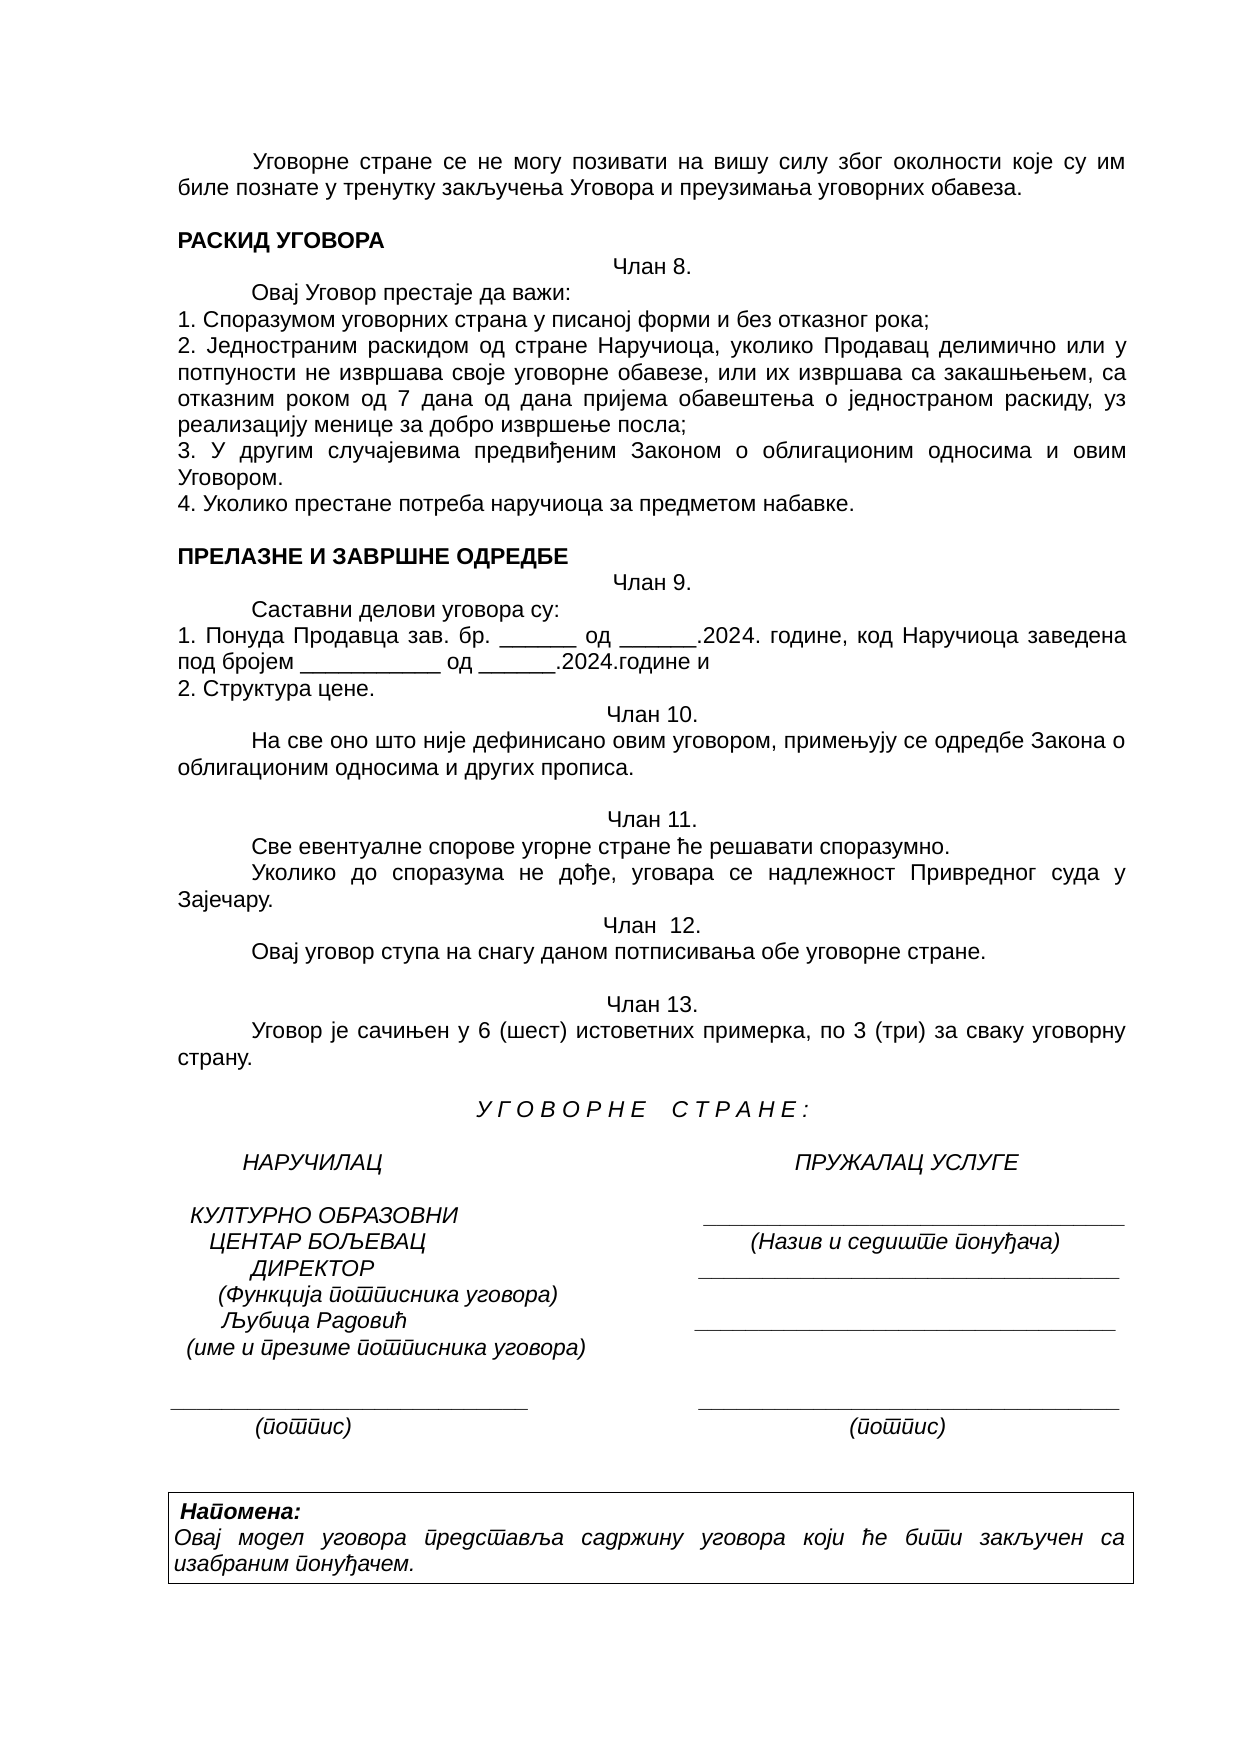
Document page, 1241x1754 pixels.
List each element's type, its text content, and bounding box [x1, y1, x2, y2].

text Члан 12. [177, 912, 1127, 938]
text Овај уговор ступа на снагу даном потписивања обе уговорне стране. [177, 938, 1127, 964]
text 1. Споразумом уговорних страна у писаној форми и без отказног рока; [177, 306, 1127, 332]
text ____________________________ _________________________________ [102, 1386, 1185, 1413]
text Уговор је сачињен у 6 (шест) истоветних примерка, по 3 (три) за сваку уговорну страну. [177, 1017, 1127, 1070]
text Све евентуалне спорове угорне стране ће решавати споразумно. [177, 833, 1127, 859]
text ПРЕЛАЗНЕ И ЗАВРШНЕ ОДРЕДБЕ [177, 543, 1127, 569]
text Саставни делови уговора су: [177, 596, 1127, 622]
table_header Напомена: Овај модел уговора представља садржину уговора који ће бити закључен са изабраним понуђачем. [169, 1493, 1133, 1582]
text На све оно што није дефинисано овим уговором, примењују се одредбе Закона о облигационим односима и других прописа. [177, 727, 1127, 780]
text ЦЕНТАР БОЉЕВАЦ (Назив и седиште понуђача) [102, 1228, 1185, 1254]
text Члан 10. [177, 701, 1127, 727]
text Љубица Радовић _________________________________ (име и презиме потписника уговора) [102, 1307, 1185, 1360]
text РАСКИД УГОВОРА [177, 227, 1127, 253]
text КУЛТУРНО ОБРАЗОВНИ _________________________________ [102, 1202, 1185, 1228]
text 4. Уколико престане потреба наручиоца за предметом набавке. [177, 490, 1127, 517]
text 2. Једностраним раскидом од стране Наручиоца, уколико Продавац делимично или у потпуности не извршава своје уговорне обавезе, или их извршава са закашњењем, са отказним роком од 7 дана од дана пријема обавештења о једностраном раскиду, уз реализацију менице за добро извршење посла; [177, 332, 1127, 437]
text 1. Понуда Продавца зав. бр. ______ од ______.2024. године, код Наручиоца заведена под бројем ___________ од ______.2024.године и [177, 622, 1127, 675]
text Уколико до споразума не дође, уговара се надлежност Привредног суда у Зајечару. [177, 859, 1127, 912]
text Уговорне стране се не могу позивати на вишу силу због околности које су им биле познате у тренутку закључења Уговора и преузимања уговорних обавеза. [177, 148, 1127, 200]
text Члан 8. [177, 253, 1127, 279]
text (потпис) (потпис) [102, 1413, 1185, 1439]
text У Г О В О Р Н Е С Т Р А Н Е : [102, 1096, 1185, 1123]
text Овај Уговор престаје да важи: [177, 279, 1127, 306]
text (Функција потписника уговора) [102, 1281, 1185, 1307]
text 2. Структура цене. [177, 675, 1127, 701]
text Члан 13. [177, 991, 1127, 1017]
text 3. У другим случајевима предвиђеним Законом о облигационим односима и овим Уговором. [177, 437, 1127, 490]
text НАРУЧИЛАЦ ПРУЖАЛАЦ УСЛУГЕ [102, 1149, 1185, 1175]
text Члан 9. [177, 569, 1127, 596]
text ДИРЕКТОР _________________________________ [102, 1254, 1185, 1281]
text Члан 11. [177, 806, 1127, 833]
